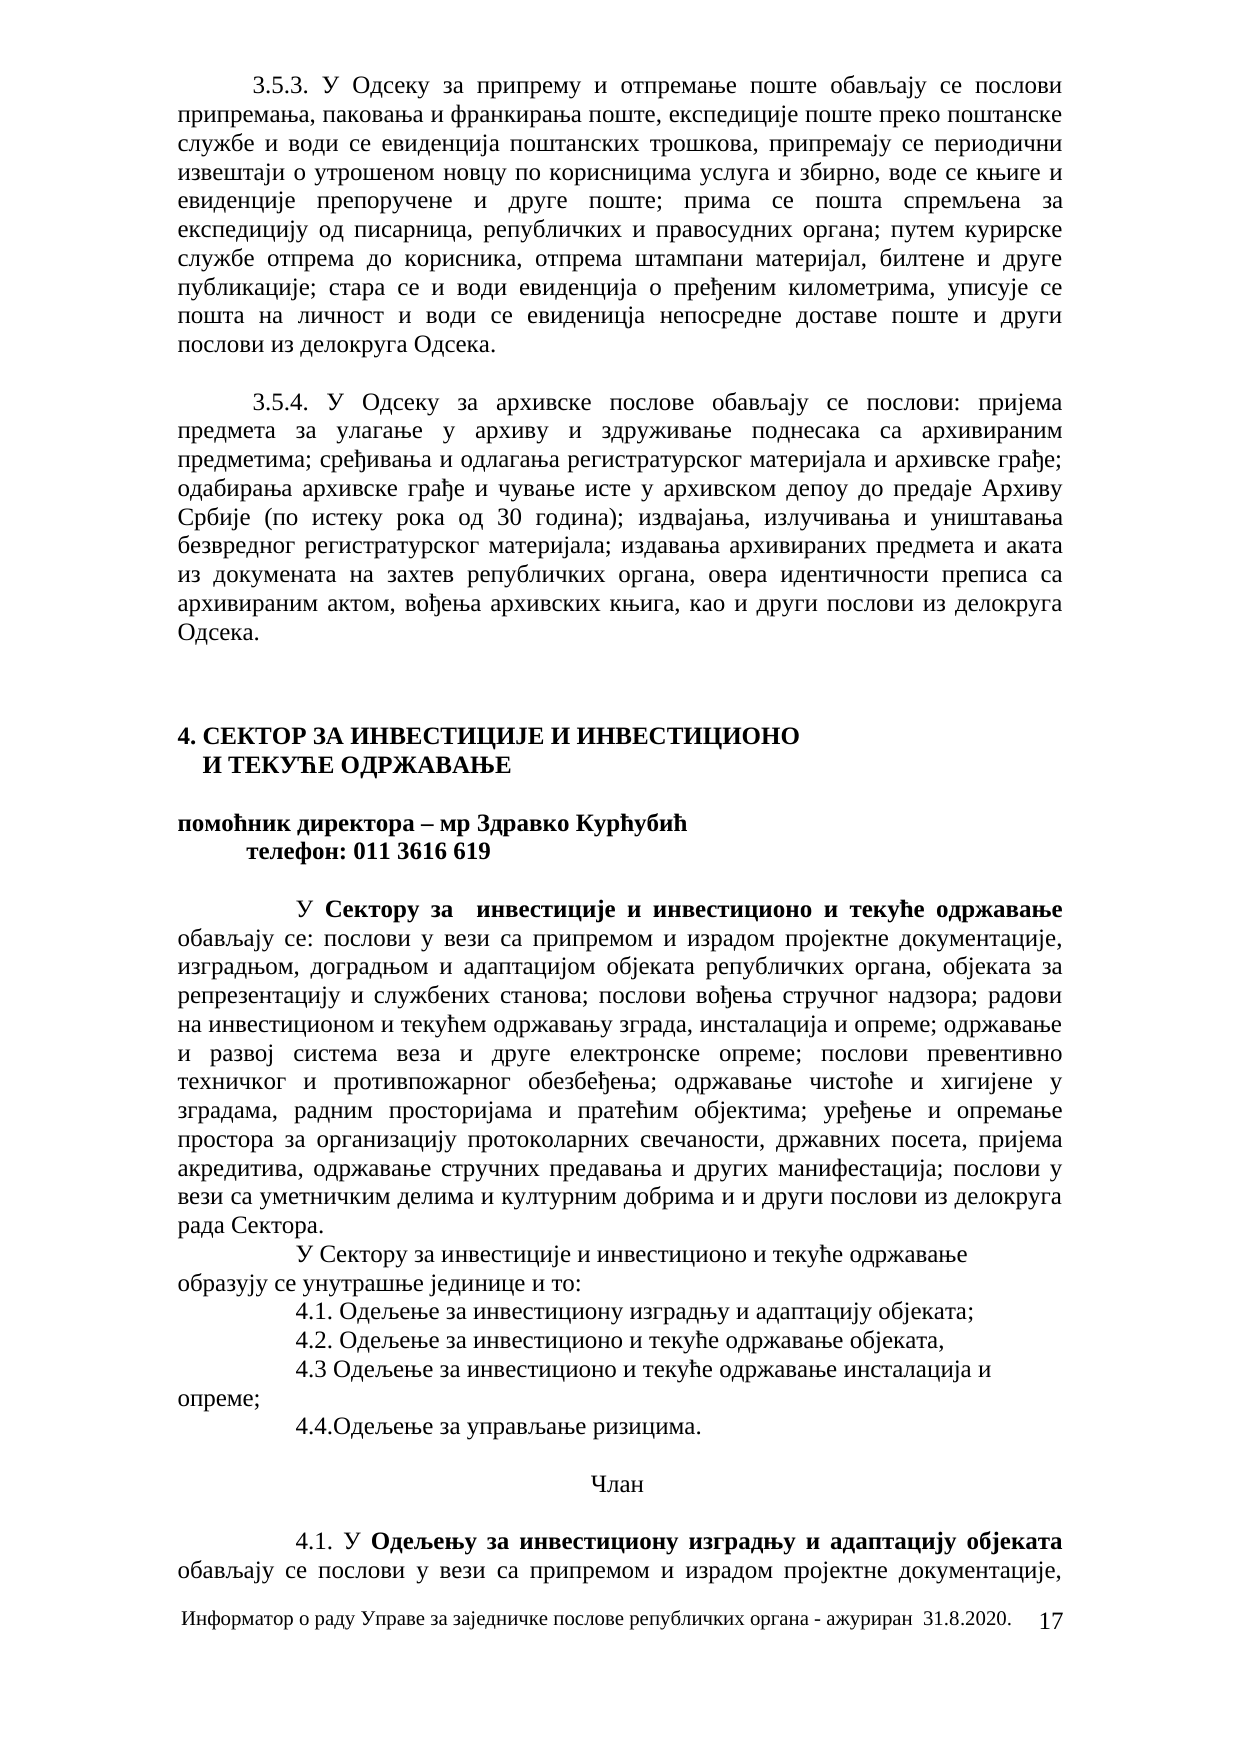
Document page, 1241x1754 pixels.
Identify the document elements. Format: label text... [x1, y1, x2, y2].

text 3.5.3. У Одсеку за припрему и отпремање поште обављају се послови припремања, паковања и франкирања поште, експедиције поште преко поштанске службе и води се евиденција поштанских трошкова, припремају се периодични извештаји о утрошеном новцу по корисницима услуга и збирно, воде се књиге и евиденције препоручене и друге поште; прима се пошта спремљена за експедицију од писарница, републичких и правосудних органа; путем курирске службе отпрема до корисника, отпрема штампани материјал, билтене и друге публикације; стара се и води евиденција о пређеним километрима, уписује се пошта на личност и води се евиденицја непосредне доставе поште и други послови из делокруга Одсека. [177, 70, 1063, 358]
text 3.5.4. У Одсеку за архивске послове обављају се послови: пријема предмета за улагање у архиву и здруживање поднесака са архивираним предметима; сређивања и одлагања регистратурског материјала и архивске грађе; одабирања архивске грађе и чување исте у архивском депоу до предаје Архиву Србије (по истеку рока од 30 година); издвајања, излучивања и уништавања безвредног регистратурског материјала; издавања архивираних предмета и аката из докумената на захтев републичких органа, овера идентичности преписа са архивираним актом, вођења архивских књига, као и други послови из делокруга Одсека. [177, 387, 1063, 645]
text У Сектору за инвестиције и инвестиционо и текуће одржавање образују се унутрашње јединице и то: [177, 1239, 1063, 1296]
text 4.3 Одељење за инвестиционо и текуће одржавање инсталација и опреме; [177, 1354, 1063, 1411]
text 4.4.Одељење за управљање ризицима. [177, 1411, 1063, 1440]
text помоћник директора – мр Здравко Курћубић [177, 808, 1063, 836]
text 4.1. Одељење за инвестициону изградњу и адаптацију објеката; [177, 1296, 1063, 1325]
text 4.2. Одељење за инвестиционо и текуће одржавање објеката, [177, 1325, 1063, 1354]
text телефон: 011 3616 619 [177, 836, 1063, 865]
text Члан [177, 1469, 1063, 1498]
text И ТЕКУЋЕ ОДРЖАВАЊЕ [177, 750, 1063, 779]
text 4. СЕКТОР ЗА ИНВЕСТИЦИЈЕ И ИНВЕСТИЦИОНО [177, 721, 1063, 750]
text У Сектору за инвестиције и инвестиционо и текуће одржавање обављају се: послови у вези са припремом и израдом пројектне документације, изградњом, доградњом и адаптацијом објеката републичких органа, објеката за репрезентацију и службених станова; послови вођења стручног надзора; радови на инвестиционом и текућем одржавању зграда, инсталација и опреме; одржавање и развој система веза и друге електронске опреме; послови превентивно техничког и противпожарног обезбеђења; одржавање чистоће и хигијене у зградама, радним просторијама и пратећим објектима; уређење и опремање простора за организацију протоколарних свечаности, државних посета, пријема акредитива, одржавање стручних предавања и других манифестација; послови у вези са уметничким делима и културним добрима и и други послови из делокруга рада Сектора. [177, 894, 1063, 1239]
text 4.1. У Одељењу за инвестициону изградњу и адаптацију објеката обављају се послови у вези са припремом и израдом пројектне документације, [177, 1526, 1063, 1584]
